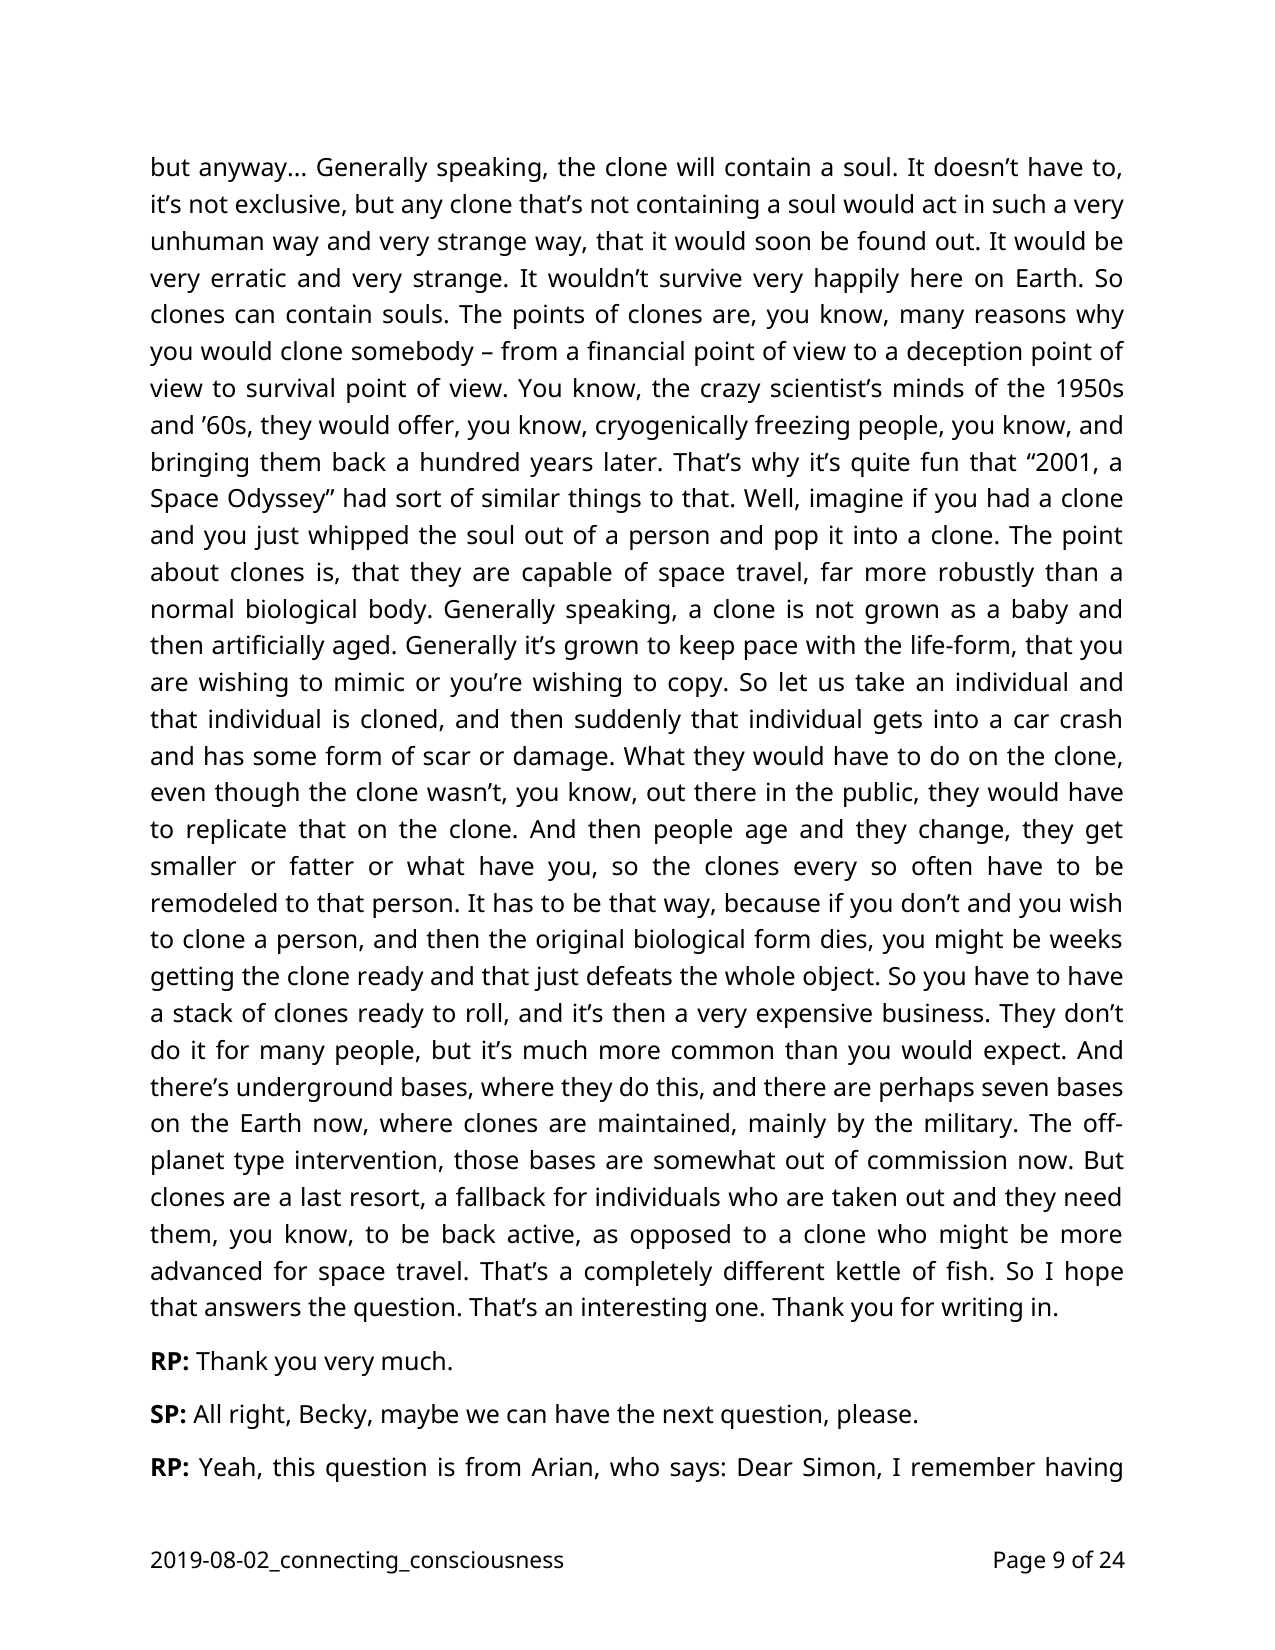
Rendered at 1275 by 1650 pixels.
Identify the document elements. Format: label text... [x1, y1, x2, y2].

text but anyway... Generally speaking, the clone will contain a soul. It doesn’t have to, it’s not exclusive, but any clone that’s not containing a soul would act in such a very unhuman way and very strange way, that it would soon be found out. It would be very erratic and very strange. It wouldn’t survive very happily here on Earth. So clones can contain souls. The points of clones are, you know, many reasons why you would clone somebody – from a financial point of view to a deception point of view to survival point of view. You know, the crazy scientist’s minds of the 1950s and ’60s, they would offer, you know, cryogenically freezing people, you know, and bringing them back a hundred years later. That’s why it’s quite fun that “2001, a Space Odyssey” had sort of similar things to that. Well, imagine if you had a clone and you just whipped the soul out of a person and pop it into a clone. The point about clones is, that they are capable of space travel, far more robustly than a normal biological body. Generally speaking, a clone is not grown as a baby and then artificially aged. Generally it’s grown to keep pace with the life-form, that you are wishing to mimic or you’re wishing to copy. So let us take an individual and that individual is cloned, and then suddenly that individual gets into a car crash and has some form of scar or damage. What they would have to do on the clone, even though the clone wasn’t, you know, out there in the public, they would have to replicate that on the clone. And then people age and they change, they get smaller or fatter or what have you, so the clones every so often have to be remodeled to that person. It has to be that way, because if you don’t and you wish to clone a person, and then the original biological form dies, you might be weeks getting the clone ready and that just defeats the whole object. So you have to have a stack of clones ready to roll, and it’s then a very expensive business. They don’t do it for many people, but it’s much more common than you would expect. And there’s underground bases, where they do this, and there are perhaps seven bases on the Earth now, where clones are maintained, mainly by the military. The off-planet type intervention, those bases are somewhat out of commission now. But clones are a last resort, a fallback for individuals who are taken out and they need them, you know, to be back active, as opposed to a clone who might be more advanced for space travel. That’s a completely different kettle of fish. So I hope that answers the question. That’s an interesting one. Thank you for writing in. [150, 150, 1125, 1324]
text SP: All right, Becky, maybe we can have the next question, please. [150, 1396, 1125, 1430]
text RP: Thank you very much. [150, 1343, 1125, 1377]
text RP: Yeah, this question is from Arian, who says: Dear Simon, I remember having [150, 1449, 1125, 1484]
